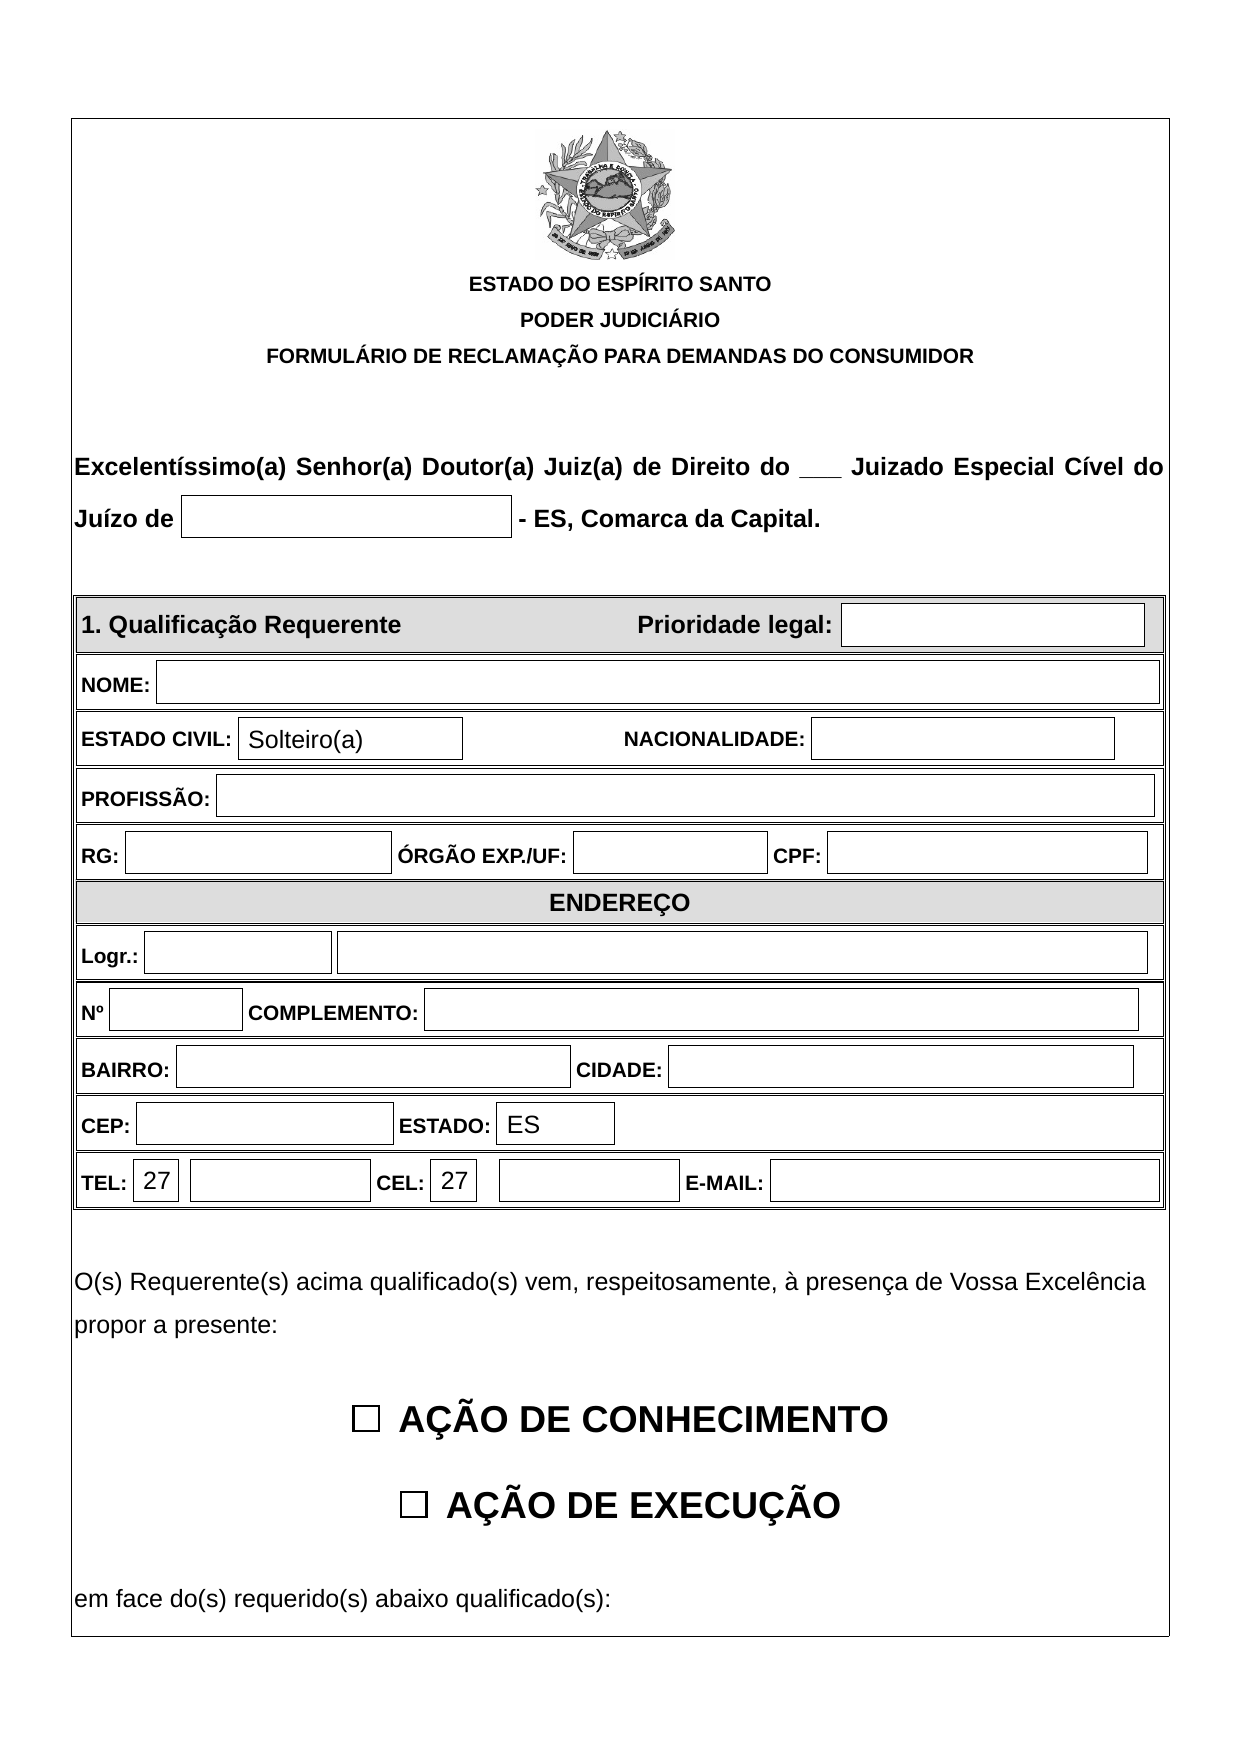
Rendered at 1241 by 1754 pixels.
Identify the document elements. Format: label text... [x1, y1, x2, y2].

text em face do(s) requerido(s) abaixo qualificado(s): [74, 1584, 1166, 1612]
table_cell Logr.: [77, 926, 1163, 979]
text Excelentíssimo(a) Senhor(a) Doutor(a) Juiz(a) de Direito do ___ Juizado Especial Cível do Juízo de - ES, Comarca da Capital. [74, 452, 1166, 580]
table_cell CEP: ESTADO: [77, 1096, 1163, 1150]
text AÇÃO DE CONHECIMENTO [74, 1397, 1166, 1440]
table_cell PROFISSÃO: [77, 769, 1163, 822]
text O(s) Requerente(s) acima qualificado(s) vem, respeitosamente, à presença de Vossa Excelência propor a presente: [74, 1267, 1166, 1339]
text AÇÃO DE EXECUÇÃO [446, 1483, 1166, 1526]
table_header 1. Qualificação Requerente Prioridade legal: [77, 598, 1163, 652]
text ESTADO DO ESPÍRITO SANTO [74, 272, 1166, 296]
table_cell Nº COMPLEMENTO: [77, 983, 1163, 1036]
table_cell TEL: CEL: E-MAIL: [77, 1153, 1163, 1207]
table_cell RG: ÓRGÃO EXP./UF: CPF: [77, 825, 1163, 879]
text [74, 1483, 399, 1526]
text PODER JUDICIÁRIO [74, 308, 1166, 332]
table_cell ESTADO CIVIL: NACIONALIDADE: [77, 712, 1163, 765]
text FORMULÁRIO DE RECLAMAÇÃO PARA DEMANDAS DO CONSUMIDOR [74, 344, 1166, 404]
table_cell BAIRRO: CIDADE: [77, 1039, 1163, 1093]
table_cell NOME: [77, 655, 1163, 708]
table_cell ENDEREÇO [77, 882, 1163, 922]
